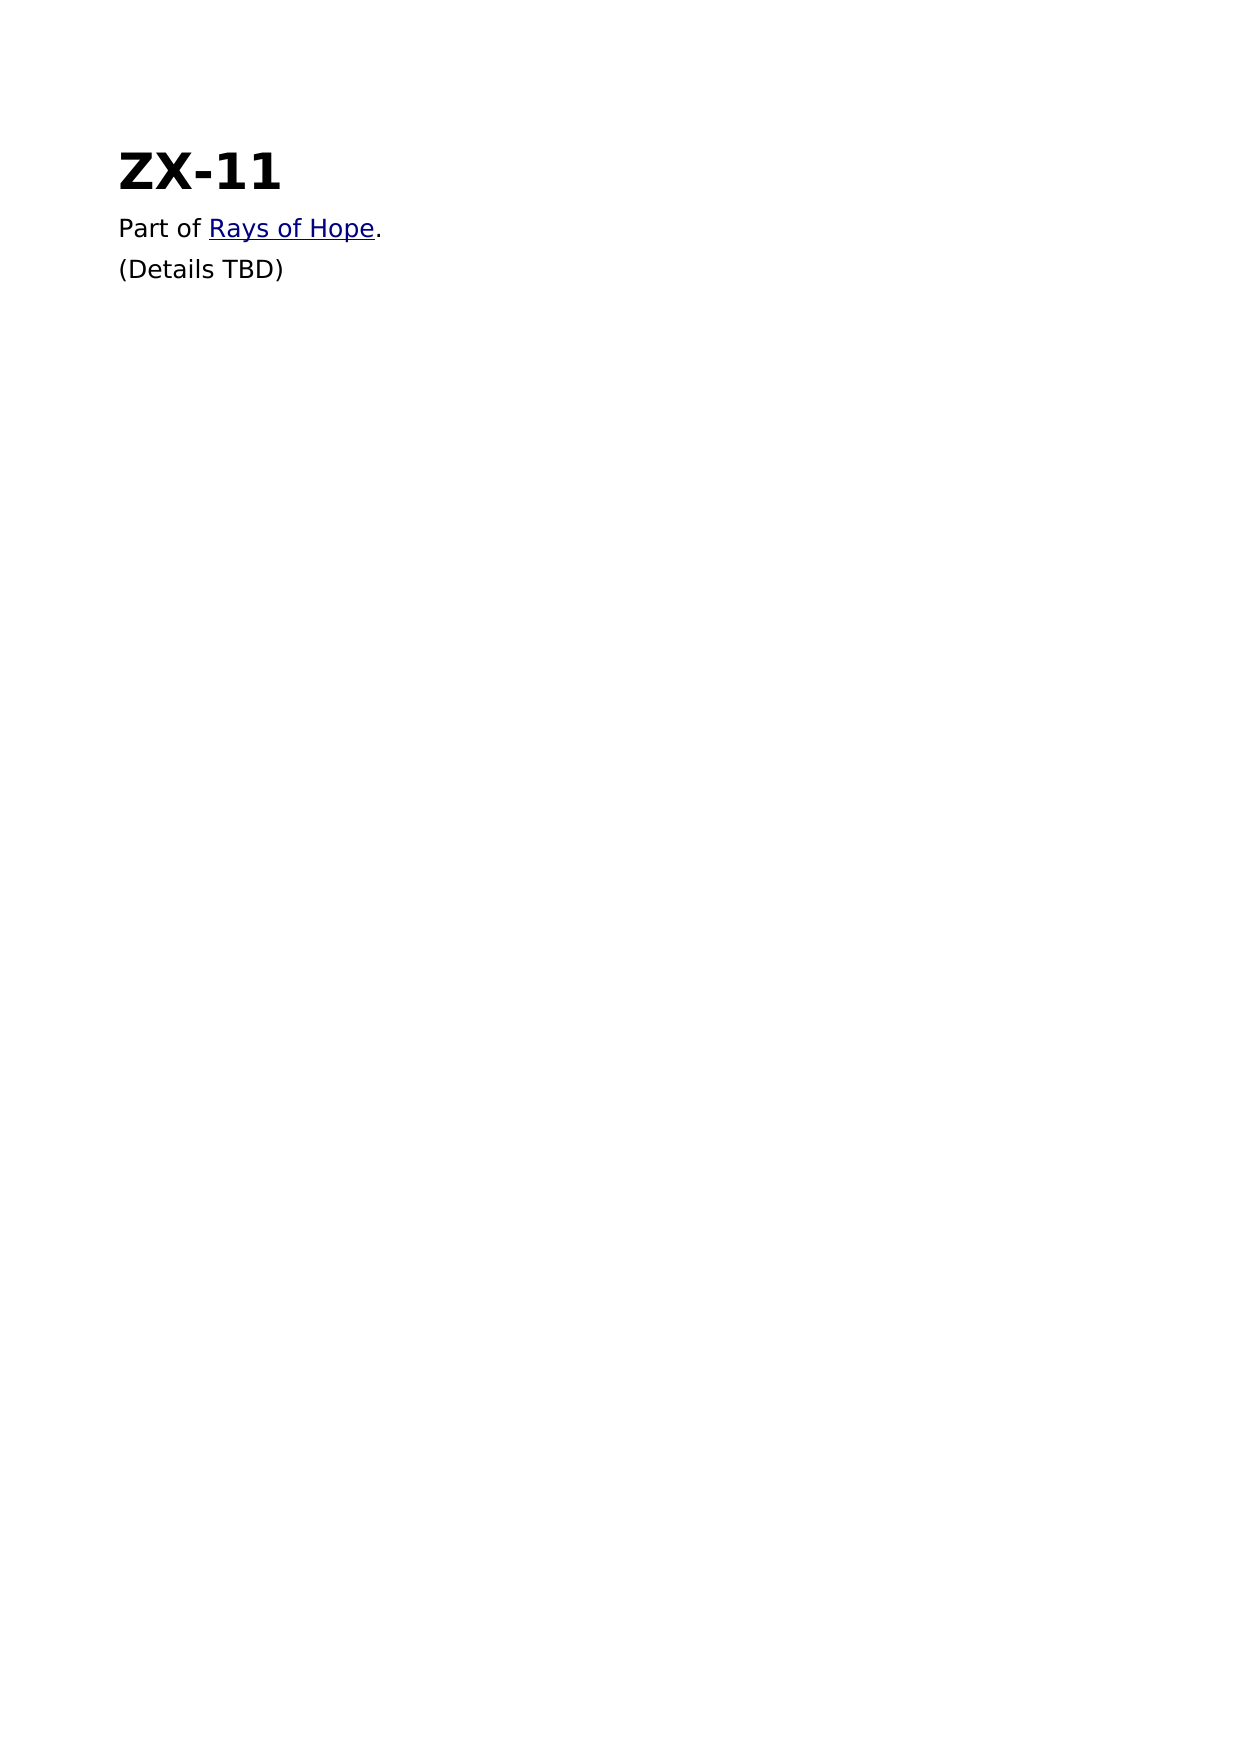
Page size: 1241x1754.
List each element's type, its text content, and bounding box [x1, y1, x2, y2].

subtitle ZX-11 [118, 143, 1122, 201]
text (Details TBD) [118, 256, 1122, 285]
text Part of Rays of Hope. [118, 214, 1122, 243]
